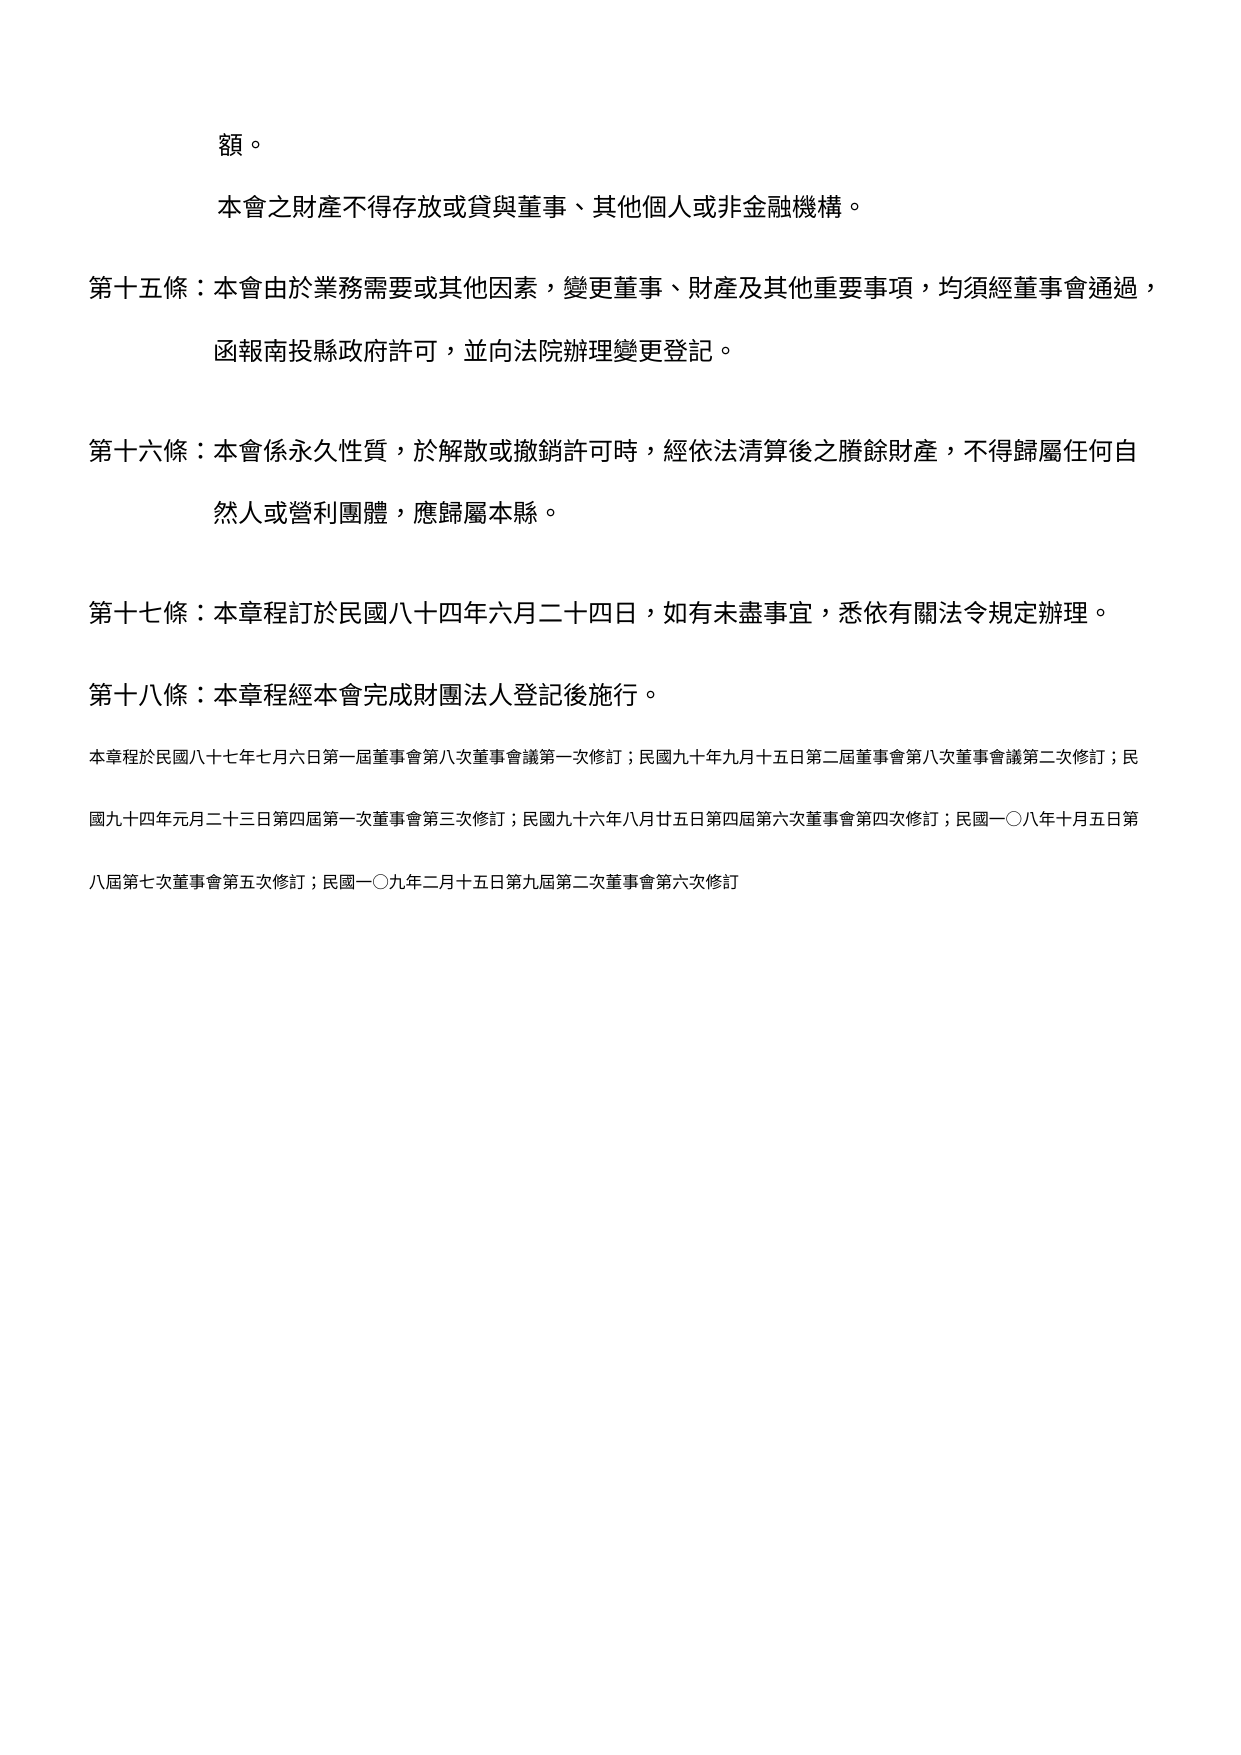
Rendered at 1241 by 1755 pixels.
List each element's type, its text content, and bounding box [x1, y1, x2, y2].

text 第十六條：本會係永久性質，於解散或撤銷許可時，經依法清算後之賸餘財產，不得歸屬任何自然人或營利團體，應歸屬本縣。 [89, 408, 1152, 533]
text 本會之財產不得存放或貸與董事、其他個人或非金融機構。 [212, 164, 1152, 227]
text 第十五條：本會由於業務需要或其他因素，變更董事、財產及其他重要事項，均須經董事會通過，函報南投縣政府許可，並向法院辦理變更登記。 [89, 245, 1152, 370]
text 第十八條：本章程經本會完成財團法人登記後施行。 [89, 652, 1152, 714]
text 額。 [217, 102, 1152, 164]
text 第十七條：本章程訂於民國八十四年六月二十四日，如有未盡事宜，悉依有關法令規定辦理。 [89, 570, 1152, 633]
text 本章程於民國八十七年七月六日第一屆董事會第八次董事會議第一次修訂；民國九十年九月十五日第二屆董事會第八次董事會議第二次修訂；民國九十四年元月二十三日第四屆第一次董事會第三次修訂；民國九十六年八月廿五日第四屆第六次董事會第四次修訂；民國一○八年十月五日第八屆第七次董事會第五次修訂；民國一○九年二月十五日第九屆第二次董事會第六次修訂 [89, 714, 1152, 902]
